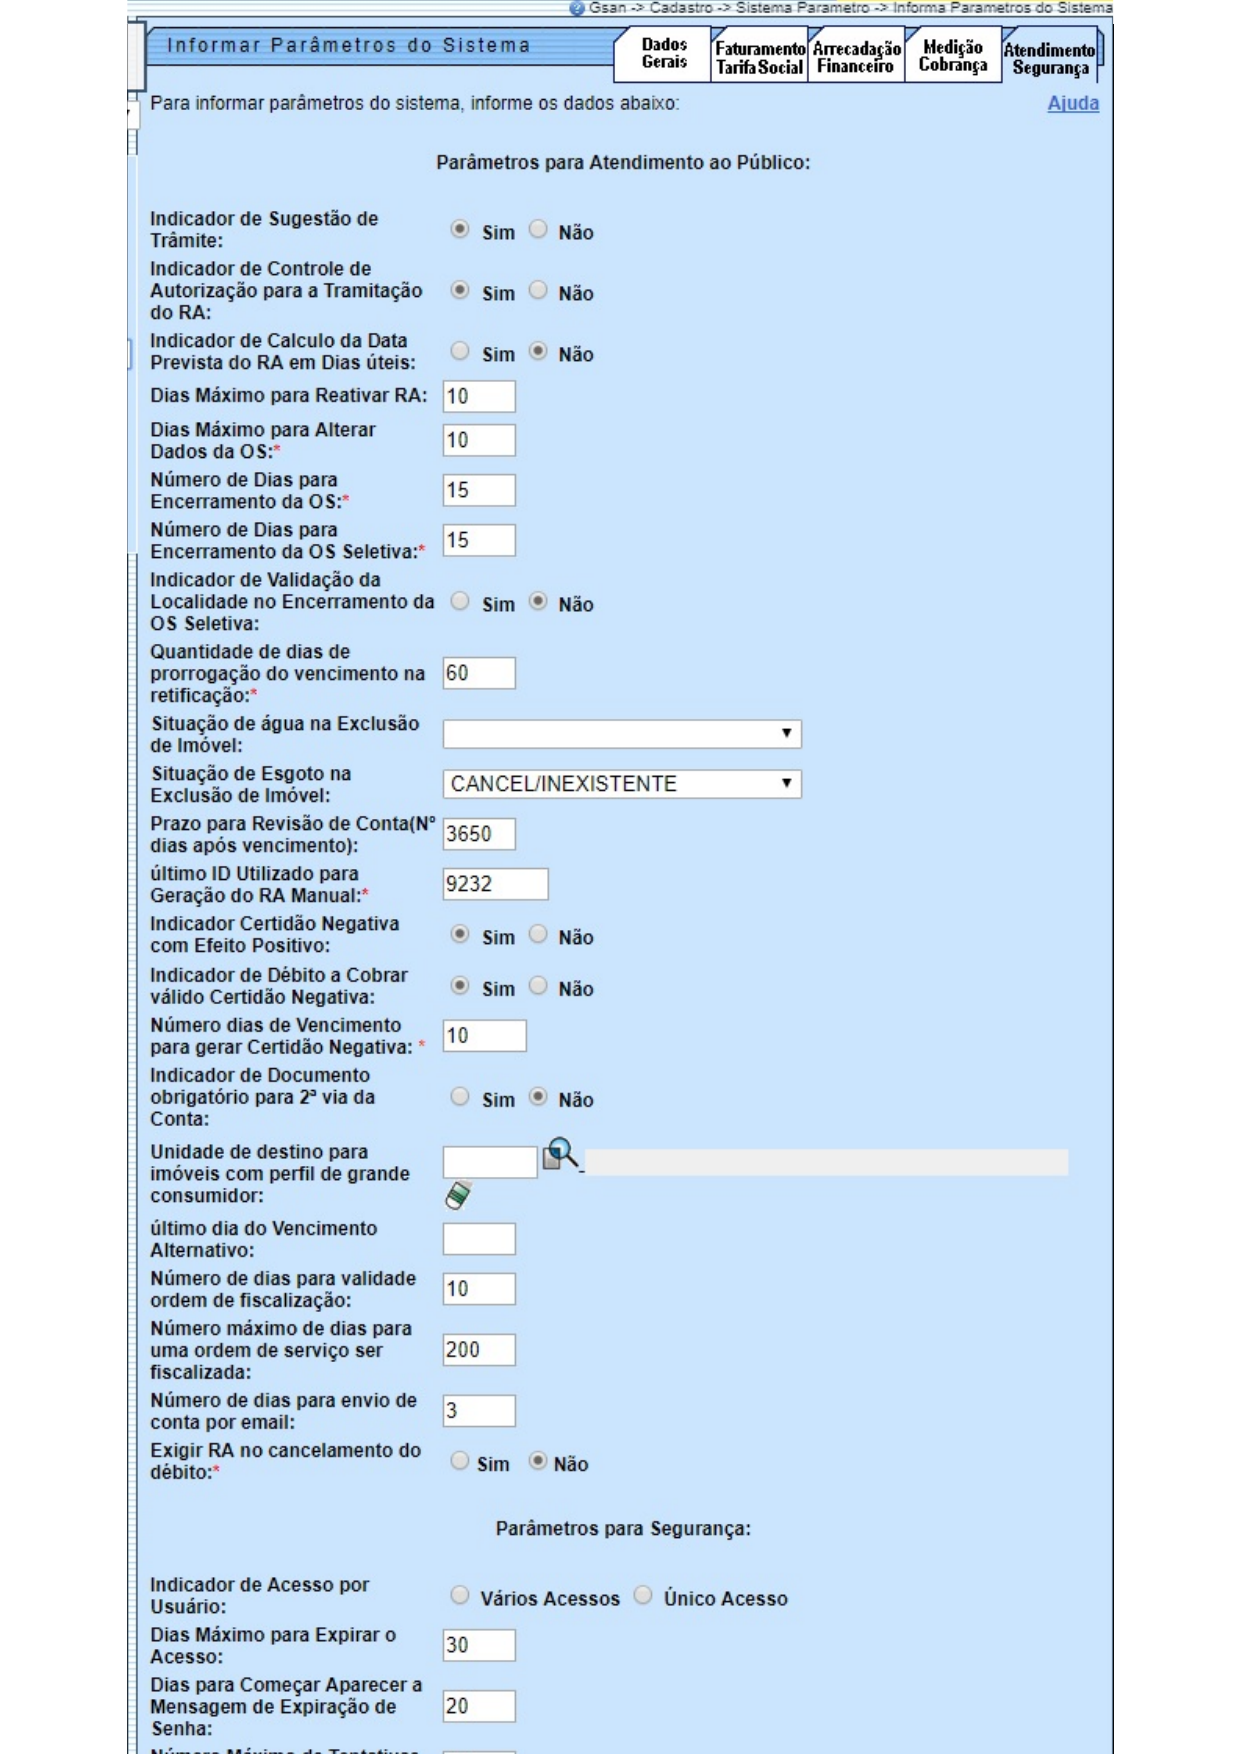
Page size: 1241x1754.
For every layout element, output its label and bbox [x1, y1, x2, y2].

picture [127, 0, 1114, 1754]
